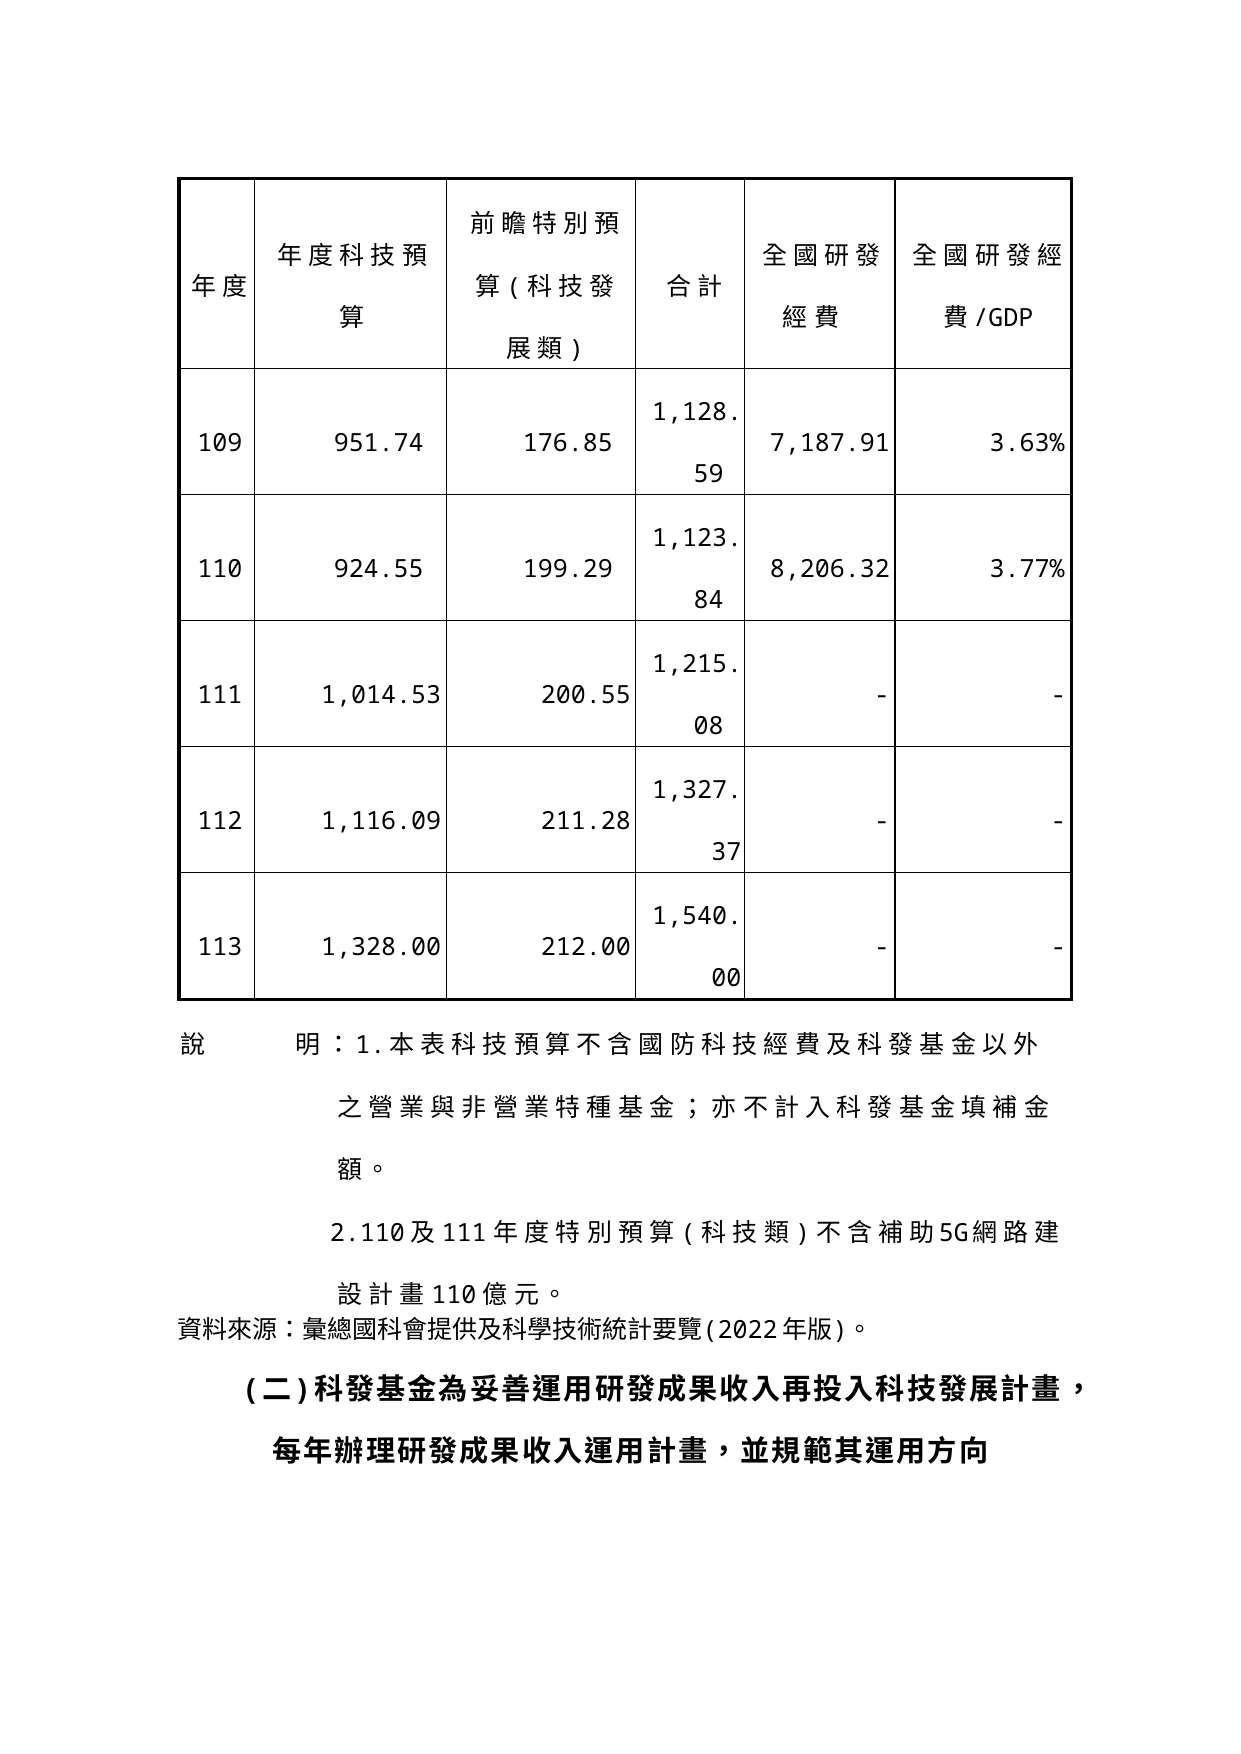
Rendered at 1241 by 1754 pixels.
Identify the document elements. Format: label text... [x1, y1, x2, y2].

table_cell 199.29 [447, 495, 635, 620]
table_cell 1,327.37 [636, 747, 744, 872]
table_cell 212.00 [447, 873, 635, 998]
table_cell 924.55 [255, 495, 446, 620]
table_cell 211.28 [447, 747, 635, 872]
table_cell 3.63% [896, 369, 1070, 494]
table_header 全國研發經費 [745, 180, 894, 368]
text 說 明：1.本表科技預算不含國防科技經費及科發基金以外之營業與非營業特種基金；亦不計入科發基金填補金額。 [177, 1001, 1063, 1189]
table_cell 109 [181, 369, 254, 494]
table_header 前瞻特別預算(科技發展類) [447, 180, 635, 368]
table_cell 112 [181, 747, 254, 872]
table_header 年度科技預算 [255, 180, 446, 368]
table_cell 111 [181, 621, 254, 746]
table_cell - [896, 621, 1070, 746]
table_cell - [745, 747, 894, 872]
table_cell 200.55 [447, 621, 635, 746]
table_cell - [896, 747, 1070, 872]
table_cell 1,215.08 [636, 621, 744, 746]
table_cell 1,014.53 [255, 621, 446, 746]
table_cell - [745, 873, 894, 998]
table_cell 3.77% [896, 495, 1070, 620]
table_cell - [896, 873, 1070, 998]
table_cell - [745, 621, 894, 746]
table_header 全國研發經費/GDP [896, 180, 1070, 368]
table_cell 951.74 [255, 369, 446, 494]
table_cell 7,187.91 [745, 369, 894, 494]
text (二)科發基金為妥善運用研發成果收入再投入科技發展計畫，每年辦理研發成果收入運用計畫，並規範其運用方向 [236, 1345, 1063, 1470]
table_cell 176.85 [447, 369, 635, 494]
table_cell 1,116.09 [255, 747, 446, 872]
table_header 年度 [181, 180, 254, 368]
text 資料來源：彙總國科會提供及科學技術統計要覽(2022年版)。 [177, 1314, 1063, 1345]
table_header 合計 [636, 180, 744, 368]
table_cell 110 [181, 495, 254, 620]
table_cell 113 [181, 873, 254, 998]
table_cell 1,128.59 [636, 369, 744, 494]
table_cell 1,123.84 [636, 495, 744, 620]
text 2.110及111年度特別預算(科技類)不含補助5G網路建設計畫110億元。 [177, 1189, 1063, 1314]
table_cell 1,540.00 [636, 873, 744, 998]
table_cell 1,328.00 [255, 873, 446, 998]
table_cell 8,206.32 [745, 495, 894, 620]
